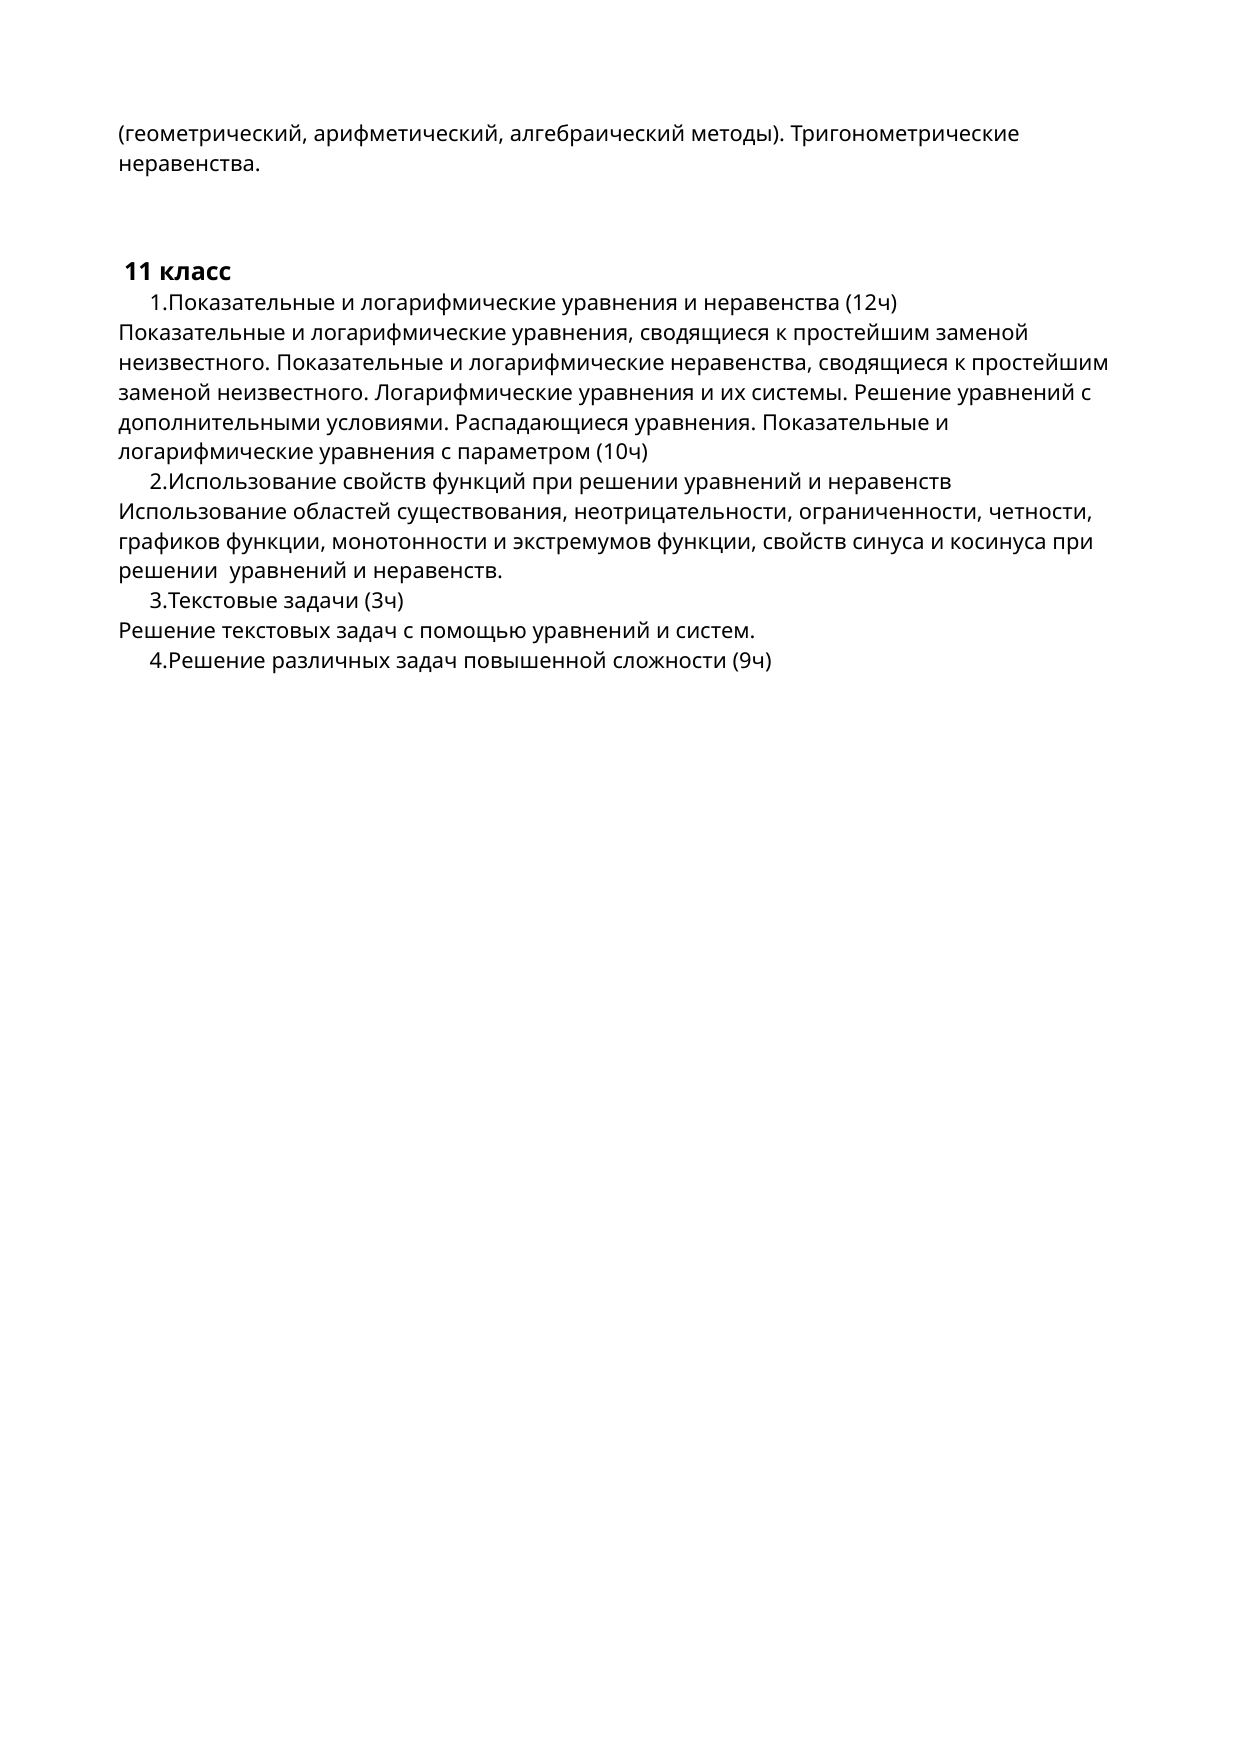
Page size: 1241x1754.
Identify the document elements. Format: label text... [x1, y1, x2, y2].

list Использование свойств функций при решении уравнений и неравенств [118, 466, 1122, 496]
text (геометрический, арифметический, алгебраический методы). Тригонометрические неравенства. [118, 118, 1122, 178]
text Решение текстовых задач с помощью уравнений и систем. [118, 615, 1122, 645]
list Текстовые задачи (3ч) [118, 585, 1122, 615]
list Показательные и логарифмические уравнения и неравенства (12ч) [118, 287, 1122, 317]
text Показательные и логарифмические уравнения, сводящиеся к простейшим заменой неизвестного. Показательные и логарифмические неравенства, сводящиеся к простейшим заменой неизвестного. Логарифмические уравнения и их системы. Решение уравнений с дополнительными условиями. Распадающиеся уравнения. Показательные и логарифмические уравнения с параметром (10ч) [118, 317, 1122, 466]
list Решение различных задач повышенной сложности (9ч) [118, 645, 1122, 675]
text 11 класс [118, 253, 1122, 287]
text Использование областей существования, неотрицательности, ограниченности, четности, графиков функции, монотонности и экстремумов функции, свойств синуса и косинуса при решении уравнений и неравенств. [118, 496, 1122, 585]
